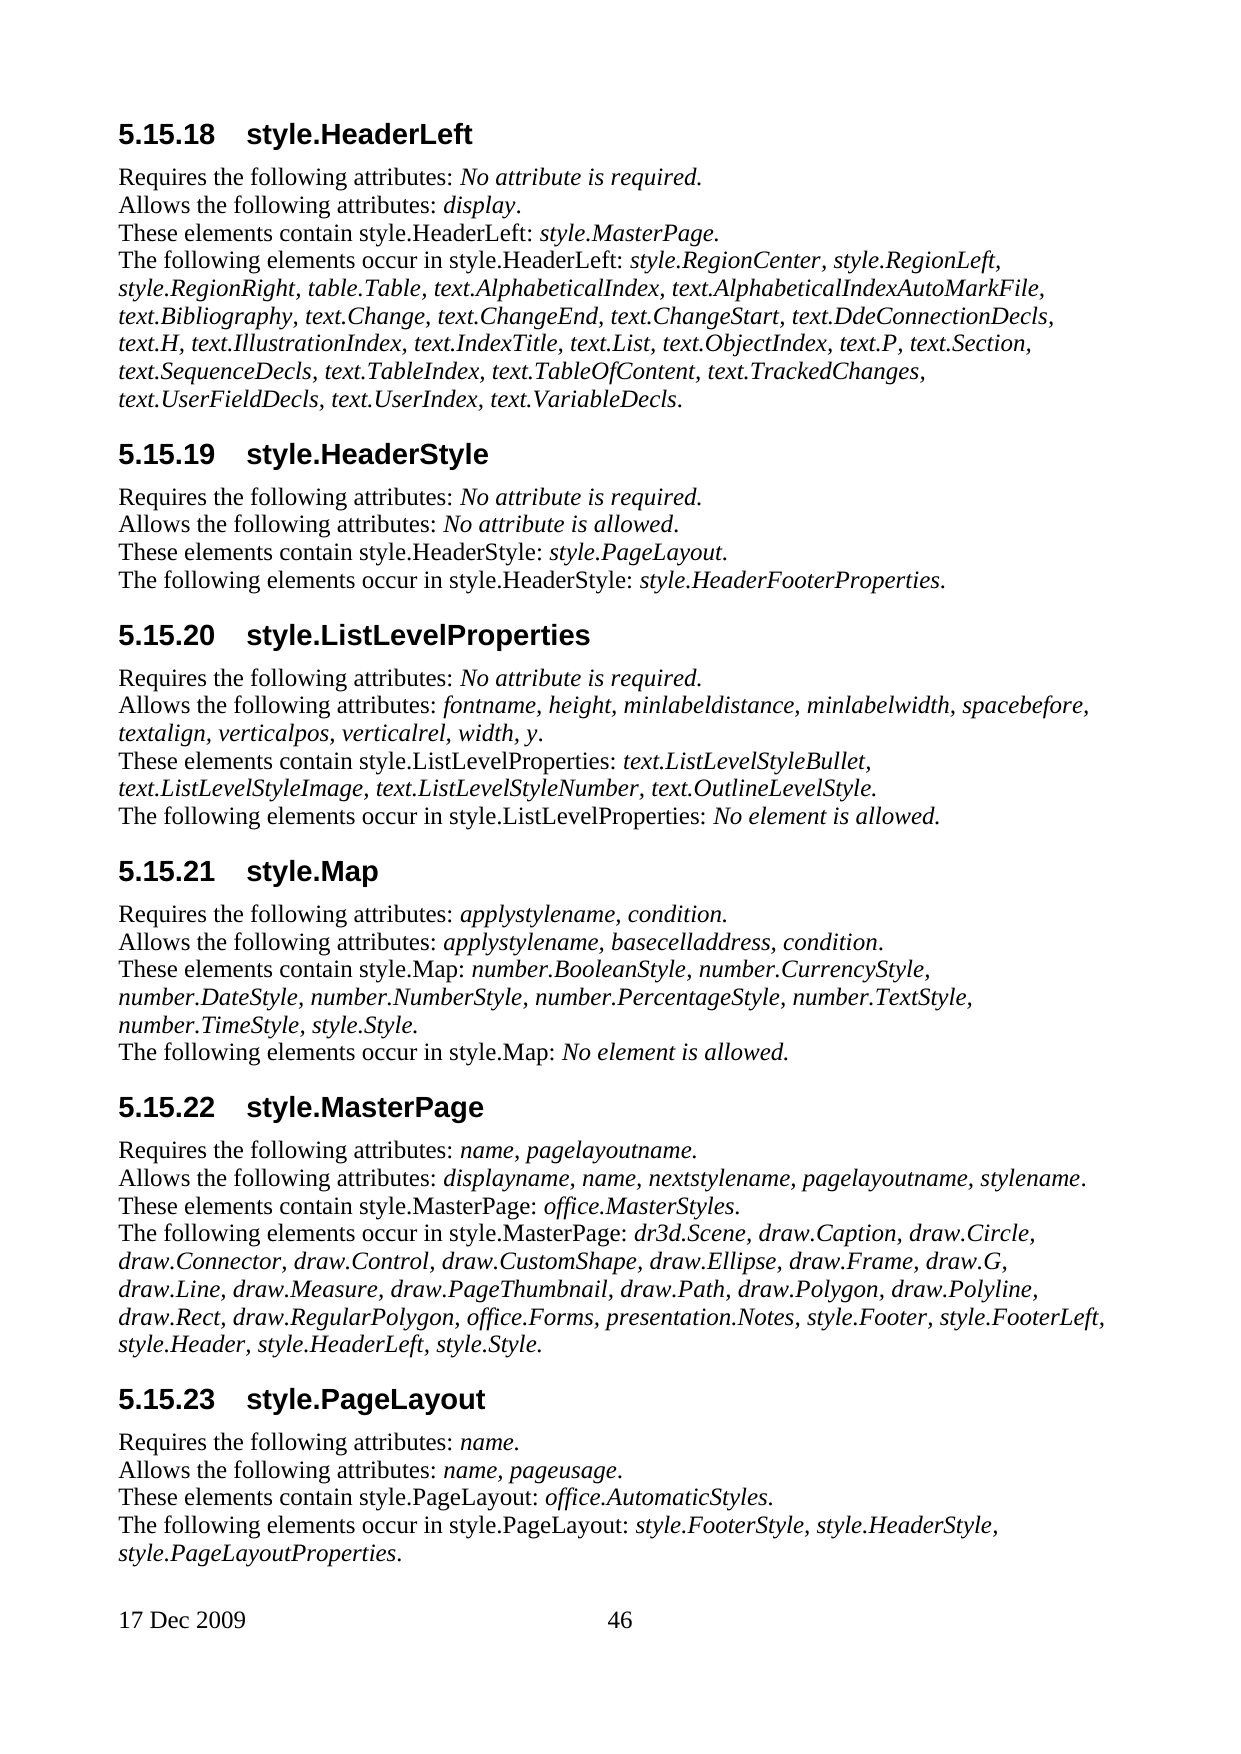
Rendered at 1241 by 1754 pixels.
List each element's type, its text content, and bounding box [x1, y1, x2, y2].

text Requires the following attributes: applystylename, condition. [118, 900, 1122, 928]
text These elements contain style.HeaderLeft: style.MasterPage. [118, 219, 1122, 246]
text The following elements occur in style.Map: No element is allowed. [118, 1038, 1122, 1066]
text The following elements occur in style.MasterPage: dr3d.Scene, draw.Caption, draw.Circle, draw.Connector, draw.Control, draw.CustomShape, draw.Ellipse, draw.Frame, draw.G, draw.Line, draw.Measure, draw.PageThumbnail, draw.Path, draw.Polygon, draw.Polyline, draw.Rect, draw.RegularPolygon, office.Forms, presentation.Notes, style.Footer, style.FooterLeft, style.Header, style.HeaderLeft, style.Style. [118, 1219, 1122, 1358]
text Allows the following attributes: display. [118, 191, 1122, 219]
text The following elements occur in style.HeaderStyle: style.HeaderFooterProperties. [118, 566, 1122, 593]
text The following elements occur in style.PageLayout: style.FooterStyle, style.HeaderStyle, style.PageLayoutProperties. [118, 1511, 1122, 1567]
text These elements contain style.ListLevelProperties: text.ListLevelStyleBullet, text.ListLevelStyleImage, text.ListLevelStyleNumber, text.OutlineLevelStyle. [118, 747, 1122, 802]
text Allows the following attributes: displayname, name, nextstylename, pagelayoutname, stylename. [118, 1164, 1122, 1192]
subtitle style.MasterPage [118, 1091, 1122, 1124]
subtitle style.ListLevelProperties [118, 618, 1122, 651]
text Requires the following attributes: name, pagelayoutname. [118, 1136, 1122, 1164]
text Requires the following attributes: name. [118, 1428, 1122, 1456]
subtitle style.Map [118, 855, 1122, 887]
subtitle style.PageLayout [118, 1383, 1122, 1416]
text Allows the following attributes: name, pageusage. [118, 1456, 1122, 1483]
text These elements contain style.PageLayout: office.AutomaticStyles. [118, 1483, 1122, 1511]
text These elements contain style.HeaderStyle: style.PageLayout. [118, 538, 1122, 566]
text Allows the following attributes: fontname, height, minlabeldistance, minlabelwidth, spacebefore, textalign, verticalpos, verticalrel, width, y. [118, 691, 1122, 747]
text Allows the following attributes: No attribute is allowed. [118, 510, 1122, 538]
text Requires the following attributes: No attribute is required. [118, 483, 1122, 510]
subtitle style.HeaderLeft [118, 118, 1122, 151]
text Requires the following attributes: No attribute is required. [118, 664, 1122, 691]
text The following elements occur in style.ListLevelProperties: No element is allowed. [118, 802, 1122, 830]
text Allows the following attributes: applystylename, basecelladdress, condition. [118, 928, 1122, 955]
text The following elements occur in style.HeaderLeft: style.RegionCenter, style.RegionLeft, style.RegionRight, table.Table, text.AlphabeticalIndex, text.AlphabeticalIndexAutoMarkFile, text.Bibliography, text.Change, text.ChangeEnd, text.ChangeStart, text.DdeConnectionDecls, text.H, text.IllustrationIndex, text.IndexTitle, text.List, text.ObjectIndex, text.P, text.Section, text.SequenceDecls, text.TableIndex, text.TableOfContent, text.TrackedChanges, text.UserFieldDecls, text.UserIndex, text.VariableDecls. [118, 246, 1122, 413]
text Requires the following attributes: No attribute is required. [118, 163, 1122, 191]
text These elements contain style.Map: number.BooleanStyle, number.CurrencyStyle, number.DateStyle, number.NumberStyle, number.PercentageStyle, number.TextStyle, number.TimeStyle, style.Style. [118, 955, 1122, 1038]
subtitle style.HeaderStyle [118, 438, 1122, 470]
text These elements contain style.MasterPage: office.MasterStyles. [118, 1192, 1122, 1219]
